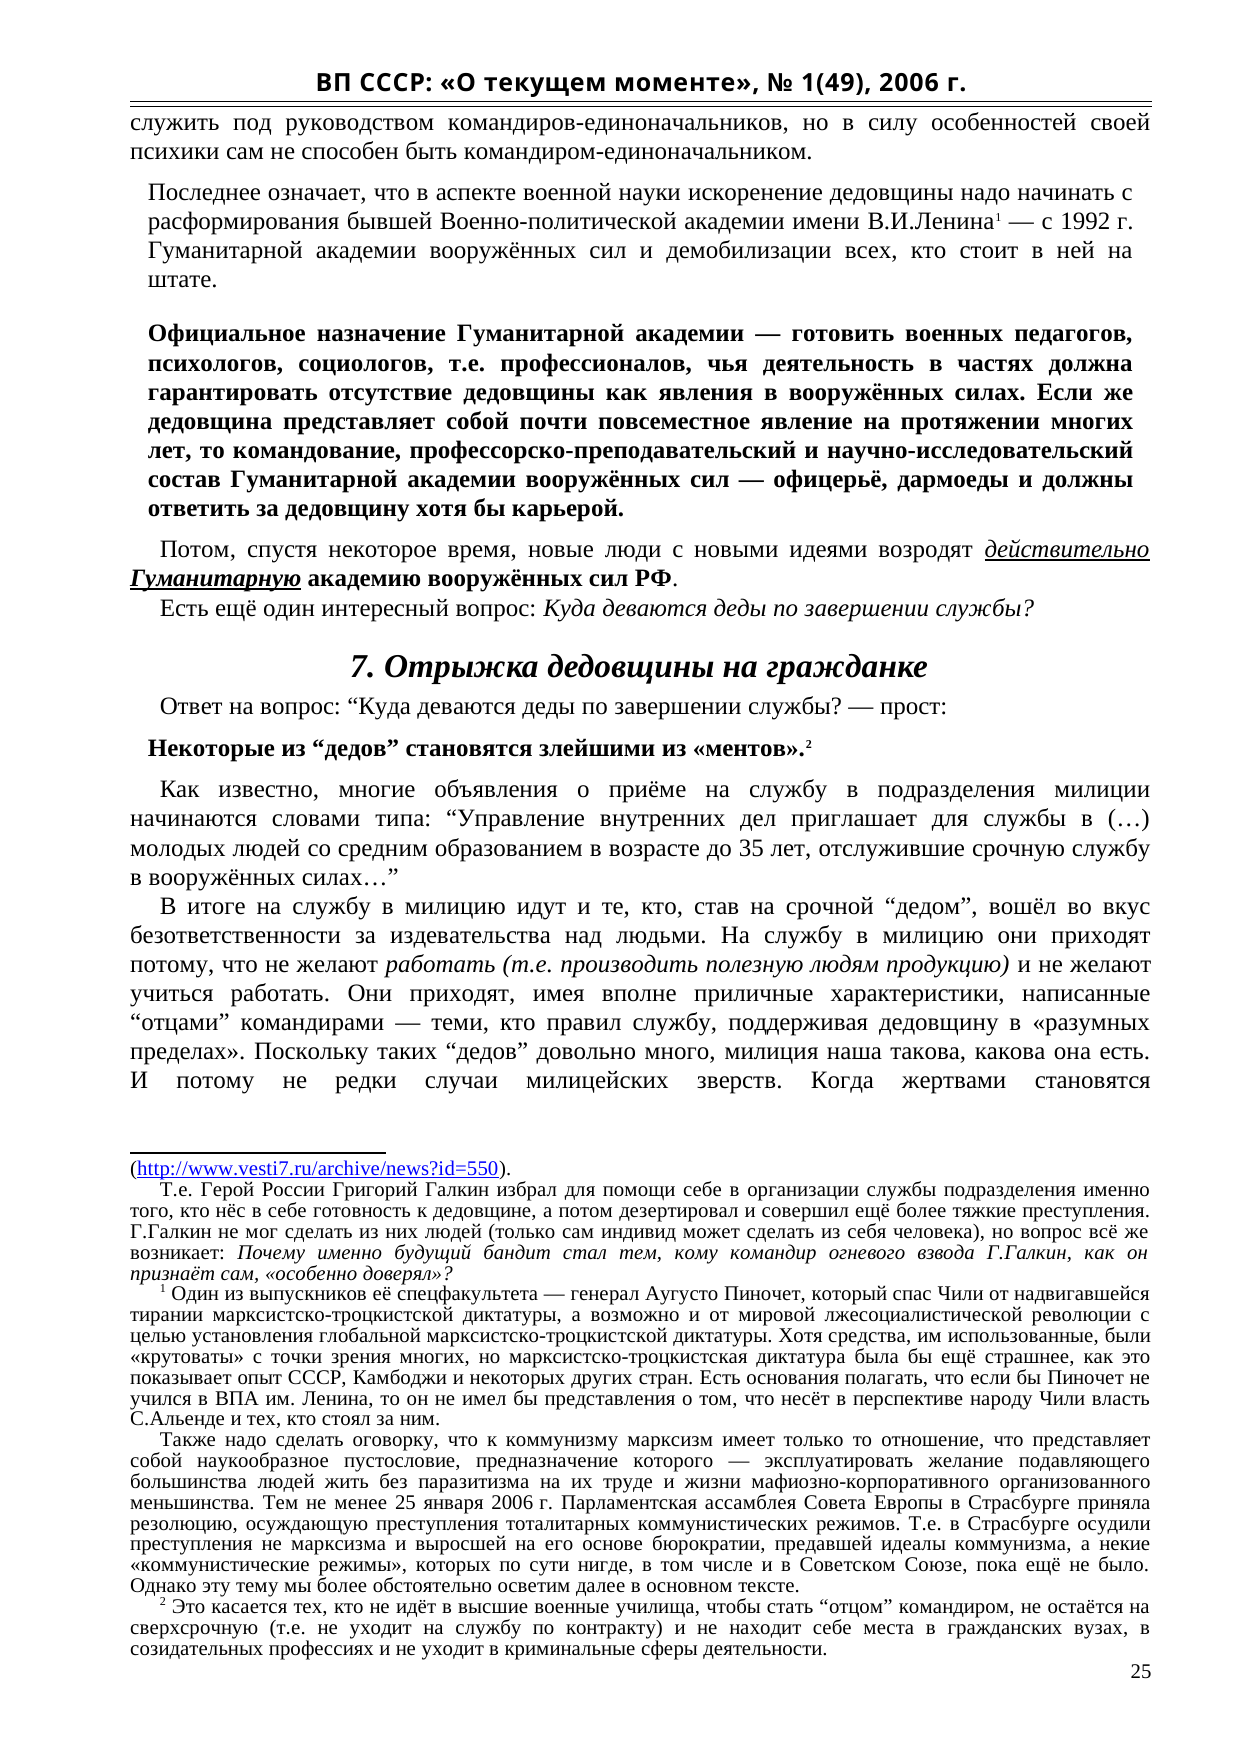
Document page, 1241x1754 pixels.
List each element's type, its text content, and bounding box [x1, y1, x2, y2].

text Как известно, многие объявления о приёме на службу в подразделения милиции начинаются словами типа: “Управление внутренних дел приглашает для службы в (…) молодых людей со средним образованием в возрасте до 35 лет, отслужившие срочную службу в вооружённых силах…” [130, 774, 1152, 891]
text (http://www.vesti7.ru/archive/news?id=550). [130, 1159, 1152, 1180]
text Ответ на вопрос: “Куда деваются деды по завершении службы? — прост: [130, 691, 1152, 720]
text Потом, спустя некоторое время, новые люди с новыми идеями возродят действительно Гуманитарную академию вооружённых сил РФ. [130, 534, 1152, 592]
text Также надо сделать оговорку, что к коммунизму марксизм имеет только то отношение, что представляет собой наукообразное пустословие, предназначение которого — эксплуатировать желание подавляющего большинства людей жить без паразитизма на их труде и жизни мафиозно-корпоративного организованного меньшинства. Тем не менее 25 января 2006 г. Парламентская ассамблея Совета Европы в Страсбурге приняла резолюцию, осуждающую преступления тоталитарных коммунистических режимов. Т.е. в Страсбурге осудили преступления не марксизма и выросшей на его основе бюрократии, предавшей идеалы коммунизма, а некие «коммунистические режимы», которых по сути нигде, в том числе и в Советском Союзе, пока ещё не было. Однако эту тему мы более обстоятельно осветим далее в основном тексте. [130, 1430, 1152, 1597]
text Один из выпускников её спецфакультета — генерал Аугусто Пиночет, который спас Чили от надвигавшейся тирании марксистско-троцкистской диктатуры, а возможно и от мировой лжесоциалистической революции с целью установления глобальной марксистско-троцкистской диктатуры. Хотя средства, им использованные, были «крутоваты» с точки зрения многих, но марксистско-троцкистская диктатура была бы ещё страшнее, как это показывает опыт СССР, Камбоджи и некоторых других стран. Есть основания полагать, что если бы Пиночет не учился в ВПА им. Ленина, то он не имел бы представления о том, что несёт в перспективе народу Чили власть С.Альенде и тех, кто стоял за ним. [130, 1284, 1152, 1430]
text Т.е. Герой России Григорий Галкин избрал для помощи себе в организации службы подразделения именно того, кто нёс в себе готовность к дедовщине, а потом дезертировал и совершил ещё более тяжкие преступления. Г.Галкин не мог сделать из них людей (только сам индивид может сделать из себя человека), но вопрос всё же возникает: Почему именно будущий бандит стал тем, кому командир огневого взвода Г.Галкин, как он признаёт сам, «особенно доверял»? [130, 1180, 1152, 1284]
text Есть ещё один интересный вопрос: Куда деваются деды по завершении службы? [130, 592, 1152, 621]
text В итоге на службу в милицию идут и те, кто, став на срочной “дедом”, вошёл во вкус безответственности за издевательства над людьми. На службу в милицию они приходят потому, что не желают работать (т.е. производить полезную людям продукцию) и не желают учиться работать. Они приходят, имея вполне приличные характеристики, написанные “отцами” командирами — теми, кто правил службу, поддерживая дедовщину в «разумных пределах». Поскольку таких “дедов” довольно много, милиция наша такова, какова она есть. И потому не редки случаи милицейских зверств. Когда жертвами становятся [130, 891, 1152, 1094]
text служить под руководством командиров-единоначальников, но в силу особенностей своей психики сам не способен быть командиром-единоначальником. [130, 107, 1152, 164]
text Последнее означает, что в аспекте военной науки искоренение дедовщины надо начинать с расформирования бывшей Военно-политической академии имени В.И.Ленина — с 1992 г. Гуманитарной академии вооружённых сил и демобилизации всех, кто стоит в ней на штате. [148, 177, 1134, 293]
text Официальное назначение Гуманитарной академии — готовить военных педагогов, психологов, социологов, т.е. профессионалов, чья деятельность в частях должна гарантировать отсутствие дедовщины как явления в вооружённых силах. Если же дедовщина представляет собой почти повсеместное явление на протяжении многих лет, то командование, профессорско-преподавательский и научно-исследовательский состав Гуманитарной академии вооружённых сил — офицерьё, дармоеды и должны ответить за дедовщину хотя бы карьерой. [148, 318, 1134, 522]
text Это касается тех, кто не идёт в высшие военные училища, чтобы стать “отцом” командиром, не остаётся на сверхсрочную (т.е. не уходит на службу по контракту) и не находит себе места в гражданских вузах, в созидательных профессиях и не уходит в криминальные сферы деятельности. [130, 1597, 1152, 1659]
subtitle 7. Отрыжка дедовщины на гражданке [130, 646, 1152, 685]
text Некоторые из “дедов” становятся злейшими из «ментов». [148, 733, 1134, 762]
